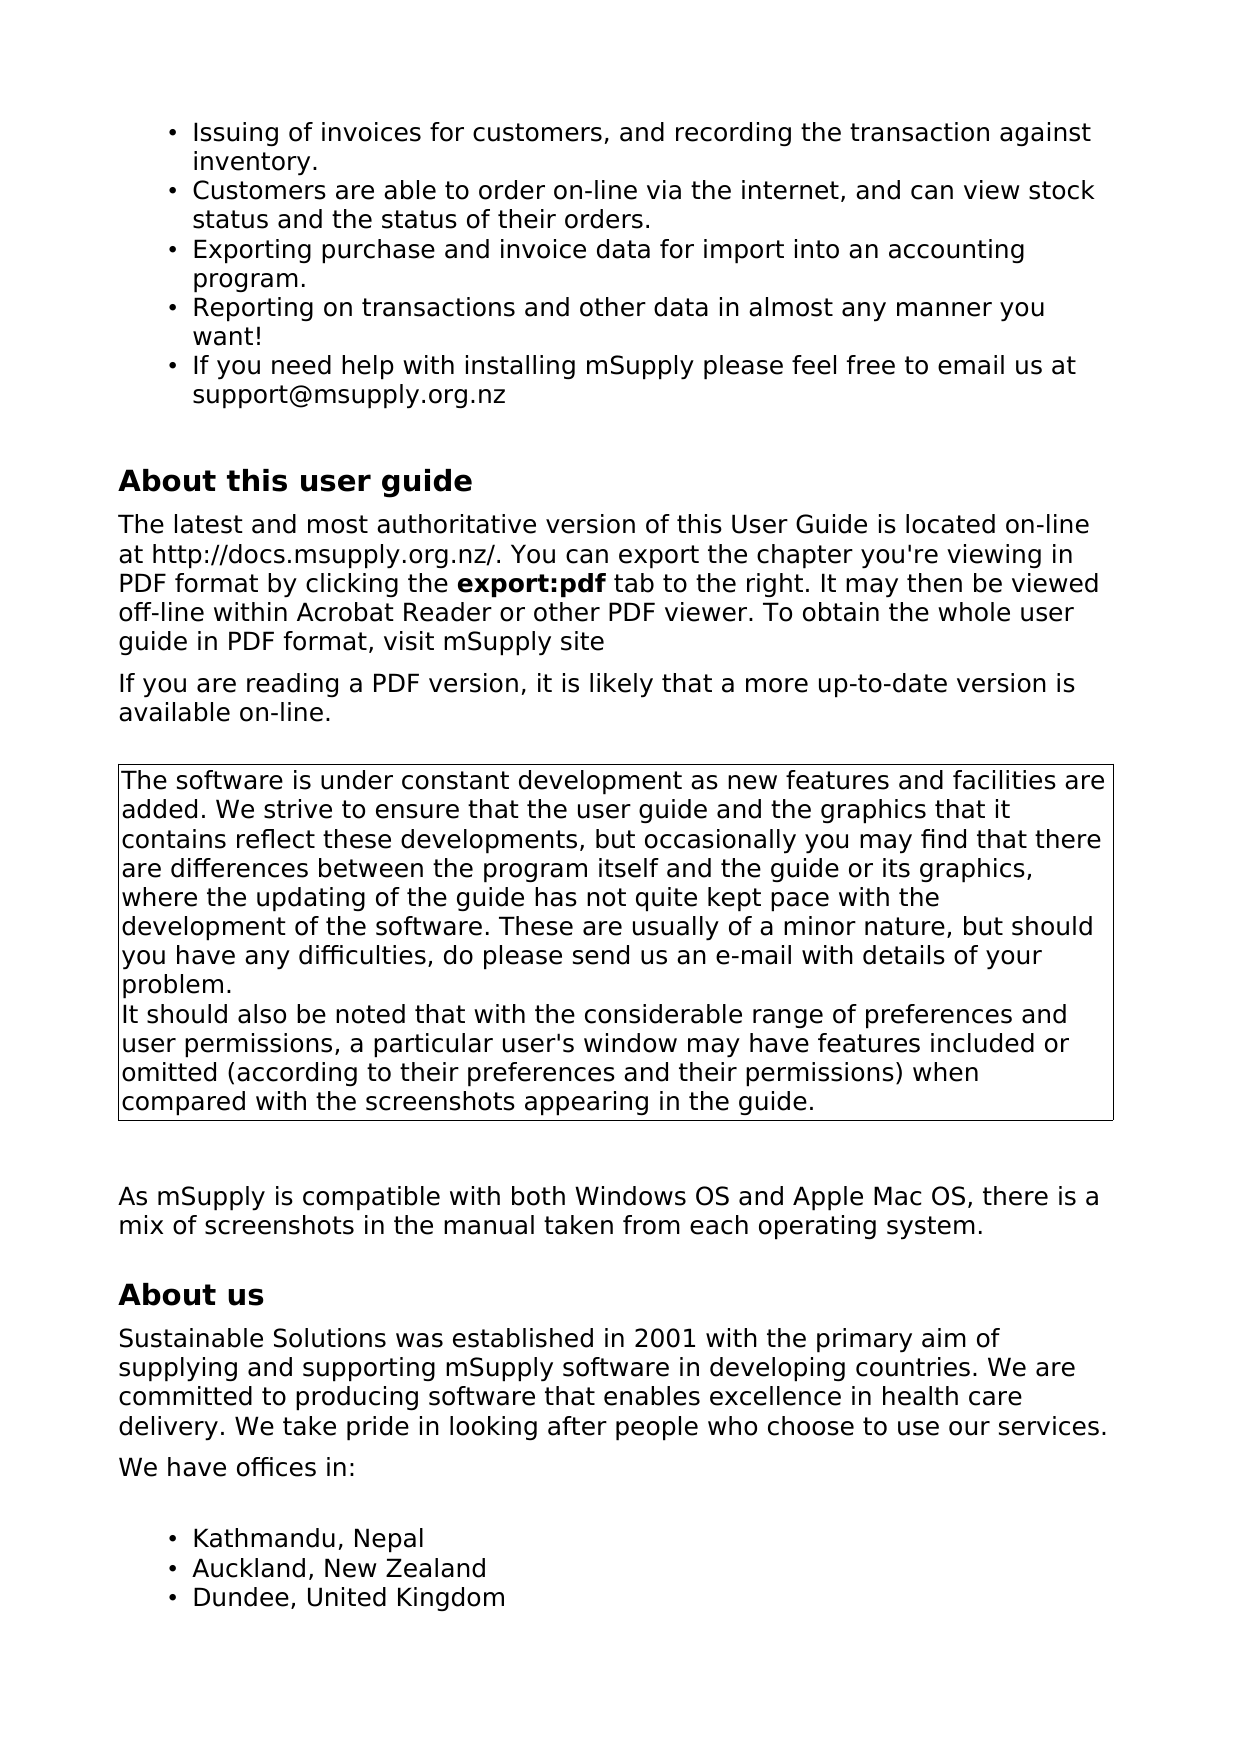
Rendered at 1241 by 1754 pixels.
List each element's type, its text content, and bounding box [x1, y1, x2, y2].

list Reporting on transactions and other data in almost any manner you want! [177, 293, 1122, 351]
list Dundee, United Kingdom [177, 1583, 1122, 1612]
list Auckland, New Zealand [177, 1554, 1122, 1583]
text We have offices in: [118, 1453, 1122, 1483]
table_header The software is under constant development as new features and facilities are added. We strive to ensure that the user guide and the graphics that it contains reflect these developments, but occasionally you may find that there are differences between the program itself and the guide or its graphics, where the updating of the guide has not quite kept pace with the development of the software. These are usually of a minor nature, but should you have any difficulties, do please send us an e-mail with details of your problem. It should also be noted that with the considerable range of preferences and user permissions, a particular user's window may have features included or omitted (according to their preferences and their permissions) when compared with the screenshots appearing in the guide. [119, 765, 1113, 1119]
list Kathmandu, Nepal [177, 1524, 1122, 1554]
text If you are reading a PDF version, it is likely that a more up-to-date version is available on-line. [118, 669, 1122, 727]
list Exporting purchase and invoice data for import into an accounting program. [177, 235, 1122, 293]
list If you need help with installing mSupply please feel free to email us at support@msupply.org.nz [177, 351, 1122, 410]
text As mSupply is compatible with both Windows OS and Apple Mac OS, there is a mix of screenshots in the manual taken from each operating system. [118, 1182, 1122, 1240]
subtitle About this user guide [118, 464, 1122, 498]
subtitle About us [118, 1278, 1122, 1312]
list Customers are able to order on-line via the internet, and can view stock status and the status of their orders. [177, 176, 1122, 235]
text The latest and most authoritative version of this User Guide is located on-line at http://docs.msupply.org.nz/. You can export the chapter you're viewing in PDF format by clicking the export:pdf tab to the right. It may then be viewed off-line within Acrobat Reader or other PDF viewer. To obtain the whole user guide in PDF format, visit mSupply site [118, 511, 1122, 657]
list Issuing of invoices for customers, and recording the transaction against inventory. [177, 118, 1122, 176]
text Sustainable Solutions was established in 2001 with the primary aim of supplying and supporting mSupply software in developing countries. We are committed to producing software that enables excellence in health care delivery. We take pride in looking after people who choose to use our services. [118, 1324, 1122, 1441]
